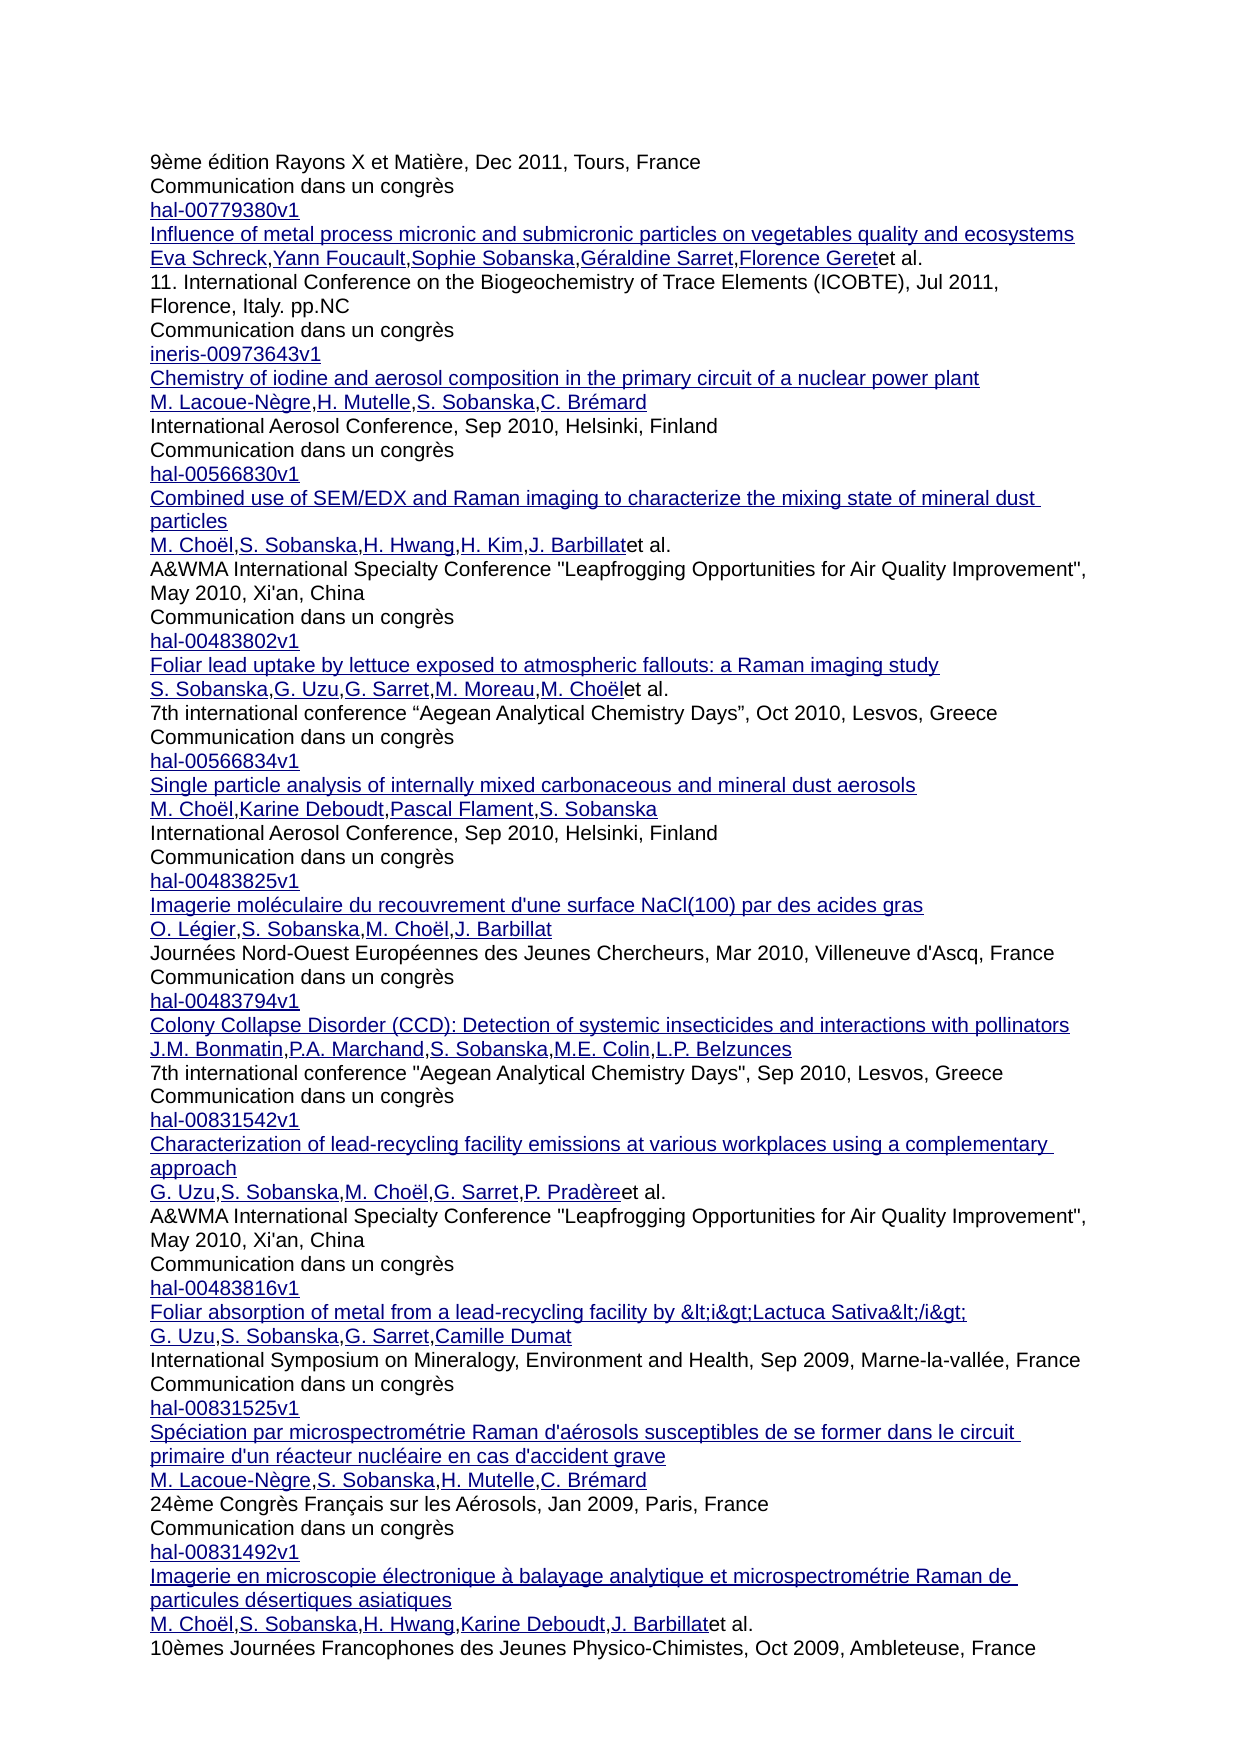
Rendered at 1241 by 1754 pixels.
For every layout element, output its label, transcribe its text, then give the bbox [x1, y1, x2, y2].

table_cell Imagerie en microscopie électronique à balayage analytique et microspectrométrie Raman de particules désertiques asiatiques M. Choël,S. Sobanska,H. Hwang,Karine Deboudt,J. Barbillatet al. 10èmes Journées Francophones des Jeunes Physico-Chimistes, Oct 2009, Ambleteuse, France [150, 1564, 1090, 1659]
table_cell Combined use of SEM/EDX and Raman imaging to characterize the mixing state of mineral dust particles M. Choël,S. Sobanska,H. Hwang,H. Kim,J. Barbillatet al. A&WMA International Specialty Conference "Leapfrogging Opportunities for Air Quality Improvement", May 2010, Xi'an, China Communication dans un congrès hal-00483802v1 [150, 485, 1090, 653]
table_cell Chemistry of iodine and aerosol composition in the primary circuit of a nuclear power plant M. Lacoue-Nègre,H. Mutelle,S. Sobanska,C. Brémard International Aerosol Conference, Sep 2010, Helsinki, Finland Communication dans un congrès hal-00566830v1 [150, 366, 1090, 485]
table_cell Characterization of lead-recycling facility emissions at various workplaces using a complementary approach G. Uzu,S. Sobanska,M. Choël,G. Sarret,P. Pradèreet al. A&WMA International Specialty Conference "Leapfrogging Opportunities for Air Quality Improvement", May 2010, Xi'an, China Communication dans un congrès hal-00483816v1 [150, 1132, 1090, 1300]
table_cell Spéciation par microspectrométrie Raman d'aérosols susceptibles de se former dans le circuit primaire d'un réacteur nucléaire en cas d'accident grave M. Lacoue-Nègre,S. Sobanska,H. Mutelle,C. Brémard 24ème Congrès Français sur les Aérosols, Jan 2009, Paris, France Communication dans un congrès hal-00831492v1 [150, 1420, 1090, 1563]
table_cell Foliar lead uptake by lettuce exposed to atmospheric fallouts: a Raman imaging study S. Sobanska,G. Uzu,G. Sarret,M. Moreau,M. Choëlet al. 7th international conference “Aegean Analytical Chemistry Days”, Oct 2010, Lesvos, Greece Communication dans un congrès hal-00566834v1 [150, 653, 1090, 773]
table_cell Colony Collapse Disorder (CCD): Detection of systemic insecticides and interactions with pollinators J.M. Bonmatin,P.A. Marchand,S. Sobanska,M.E. Colin,L.P. Belzunces 7th international conference "Aegean Analytical Chemistry Days", Sep 2010, Lesvos, Greece Communication dans un congrès hal-00831542v1 [150, 1013, 1090, 1132]
table_cell Imagerie moléculaire du recouvrement d'une surface NaCl(100) par des acides gras O. Légier,S. Sobanska,M. Choël,J. Barbillat Journées Nord-Ouest Européennes des Jeunes Chercheurs, Mar 2010, Villeneuve d'Ascq, France Communication dans un congrès hal-00483794v1 [150, 893, 1090, 1012]
table_cell Single particle analysis of internally mixed carbonaceous and mineral dust aerosols M. Choël,Karine Deboudt,Pascal Flament,S. Sobanska International Aerosol Conference, Sep 2010, Helsinki, Finland Communication dans un congrès hal-00483825v1 [150, 773, 1090, 893]
table_cell Influence of metal process micronic and submicronic particles on vegetables quality and ecosystems Eva Schreck,Yann Foucault,Sophie Sobanska,Géraldine Sarret,Florence Geretet al. 11. International Conference on the Biogeochemistry of Trace Elements (ICOBTE), Jul 2011, Florence, Italy. pp.NC Communication dans un congrès ineris-00973643v1 [150, 222, 1090, 366]
table_cell Foliar absorption of metal from a lead-recycling facility by &lt;i&gt;Lactuca Sativa&lt;/i&gt; G. Uzu,S. Sobanska,G. Sarret,Camille Dumat International Symposium on Mineralogy, Environment and Health, Sep 2009, Marne-la-vallée, France Communication dans un congrès hal-00831525v1 [150, 1300, 1090, 1420]
table_cell 9ème édition Rayons X et Matière, Dec 2011, Tours, France Communication dans un congrès hal-00779380v1 [150, 150, 1090, 222]
